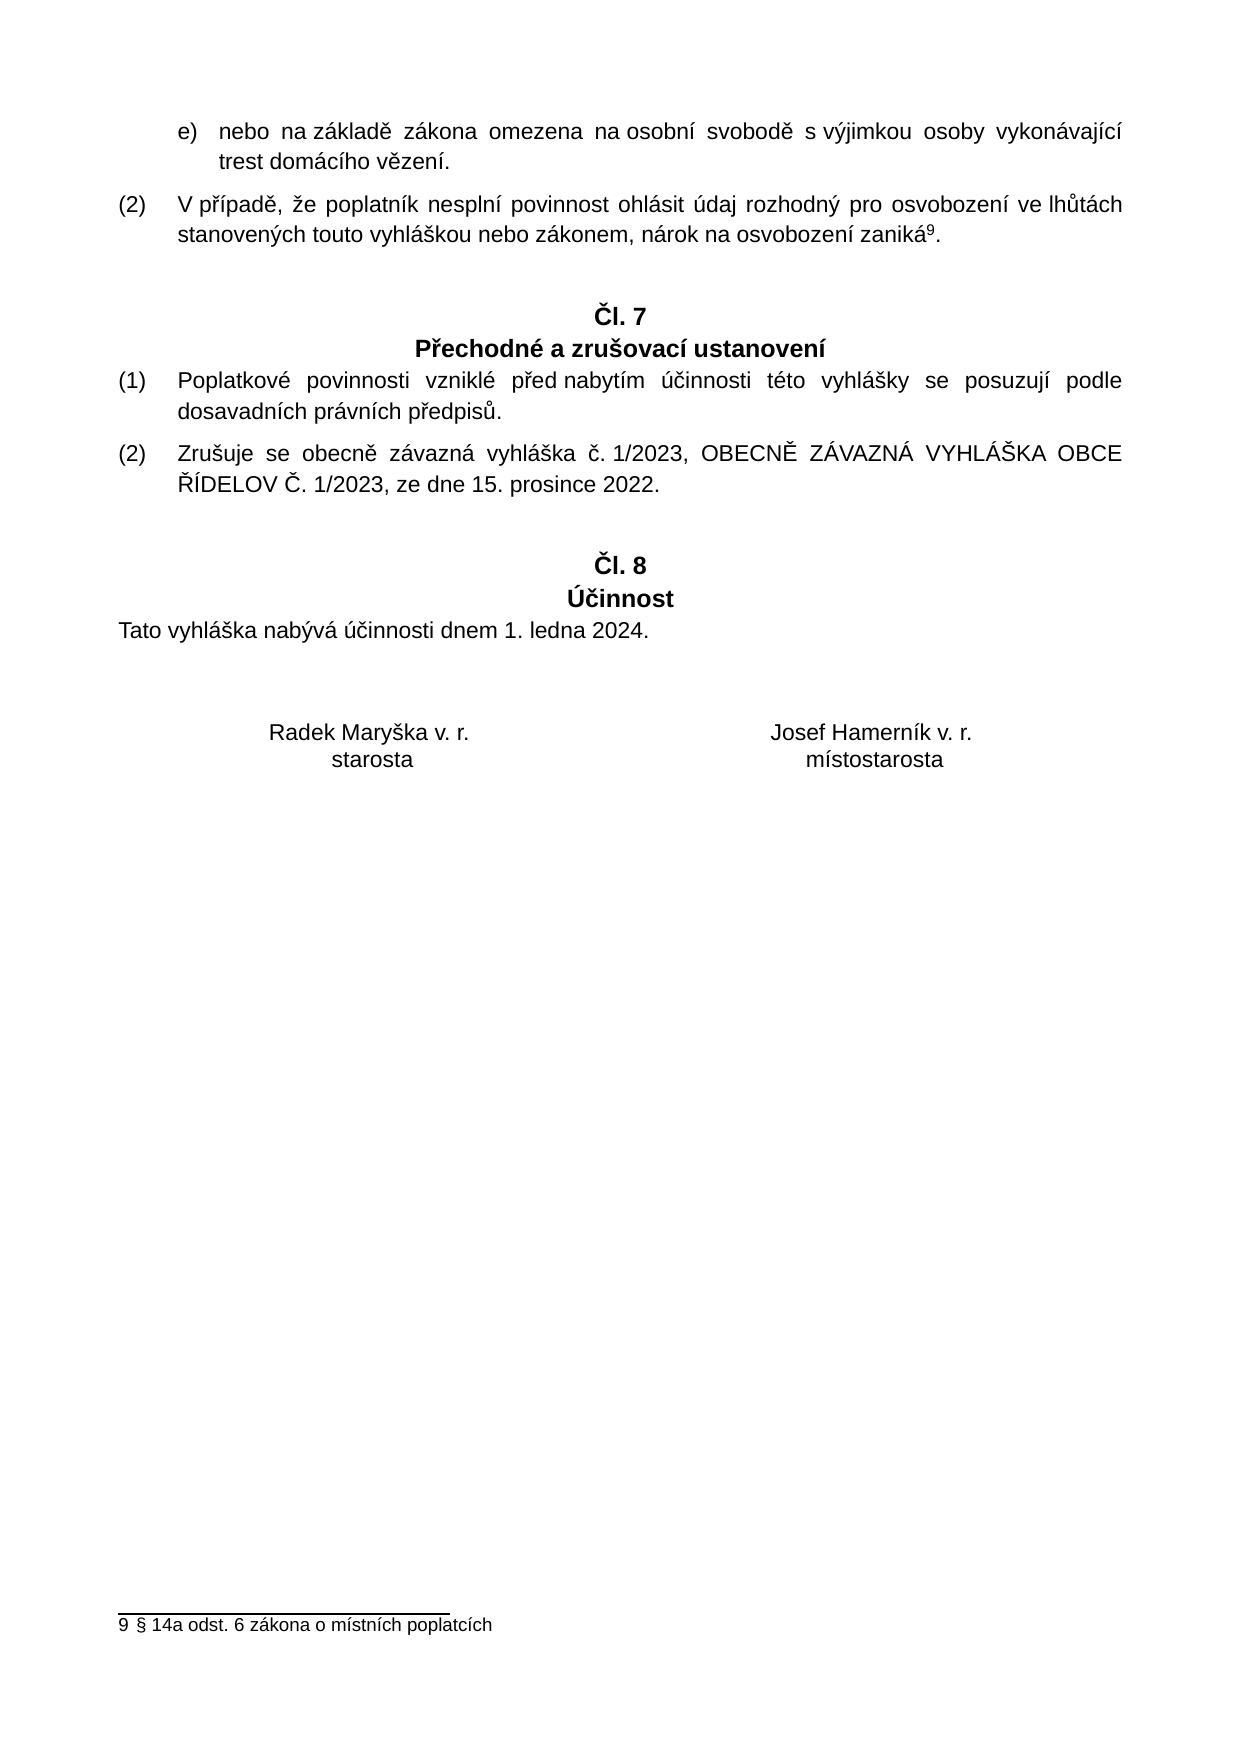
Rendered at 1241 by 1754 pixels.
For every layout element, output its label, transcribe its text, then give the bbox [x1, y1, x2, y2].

list V případě, že poplatník nesplní povinnost ohlásit údaj rozhodný pro osvobození ve lhůtách stanovených touto vyhláškou nebo zákonem, nárok na osvobození zaniká. [118, 191, 1122, 248]
table_cell [620, 778, 1122, 896]
subtitle Čl. 8 Účinnost [118, 551, 1122, 613]
list nebo na základě zákona omezena na osobní svobodě s výjimkou osoby vykonávající trest domácího vězení. [177, 118, 1122, 175]
text Tato vyhláška nabývá účinnosti dnem 1. ledna 2024. [118, 617, 1122, 643]
table_cell [118, 778, 620, 896]
list Poplatkové povinnosti vzniklé před nabytím účinnosti této vyhlášky se posuzují podle dosavadních právních předpisů. [118, 367, 1122, 424]
table_header Josef Hamerník v. r. místostarosta [620, 660, 1122, 778]
list § 14a odst. 6 zákona o místních poplatcích [118, 1614, 1122, 1635]
list Zrušuje se obecně závazná vyhláška č. 1/2023, OBECNĚ ZÁVAZNÁ VYHLÁŠKA OBCE ŘÍDELOV Č. 1/2023, ze dne 15. prosince 2022. [118, 440, 1122, 497]
table_header Radek Maryška v. r. starosta [118, 660, 620, 778]
subtitle Čl. 7 Přechodné a zrušovací ustanovení [118, 301, 1122, 363]
